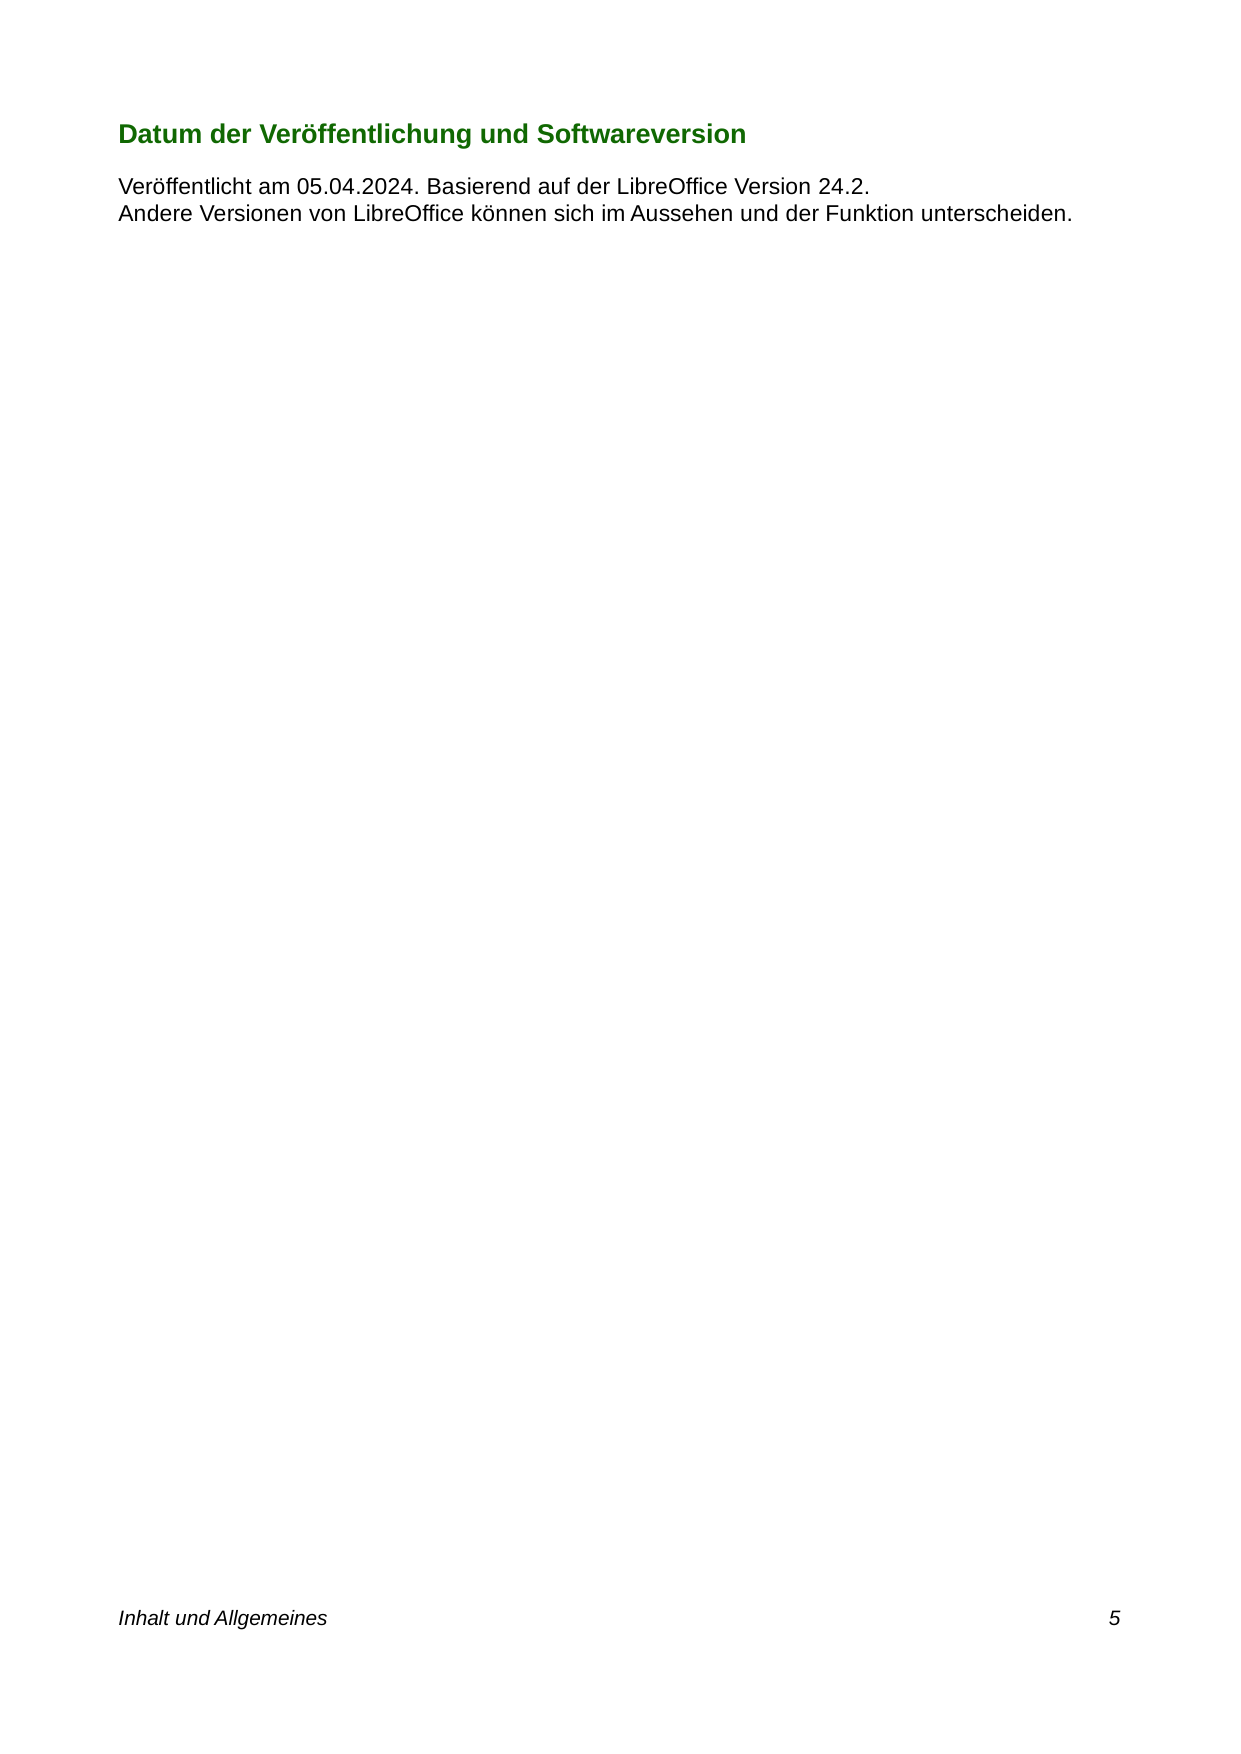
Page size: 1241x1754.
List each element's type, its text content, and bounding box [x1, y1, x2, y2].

subtitle Datum der Veröffentlichung und Softwareversion [118, 118, 1122, 149]
text Veröffentlicht am 05.04.2024. Basierend auf der LibreOffice Version 24.2. Andere Versionen von LibreOffice können sich im Aussehen und der Funktion unterscheiden. [118, 173, 1122, 227]
